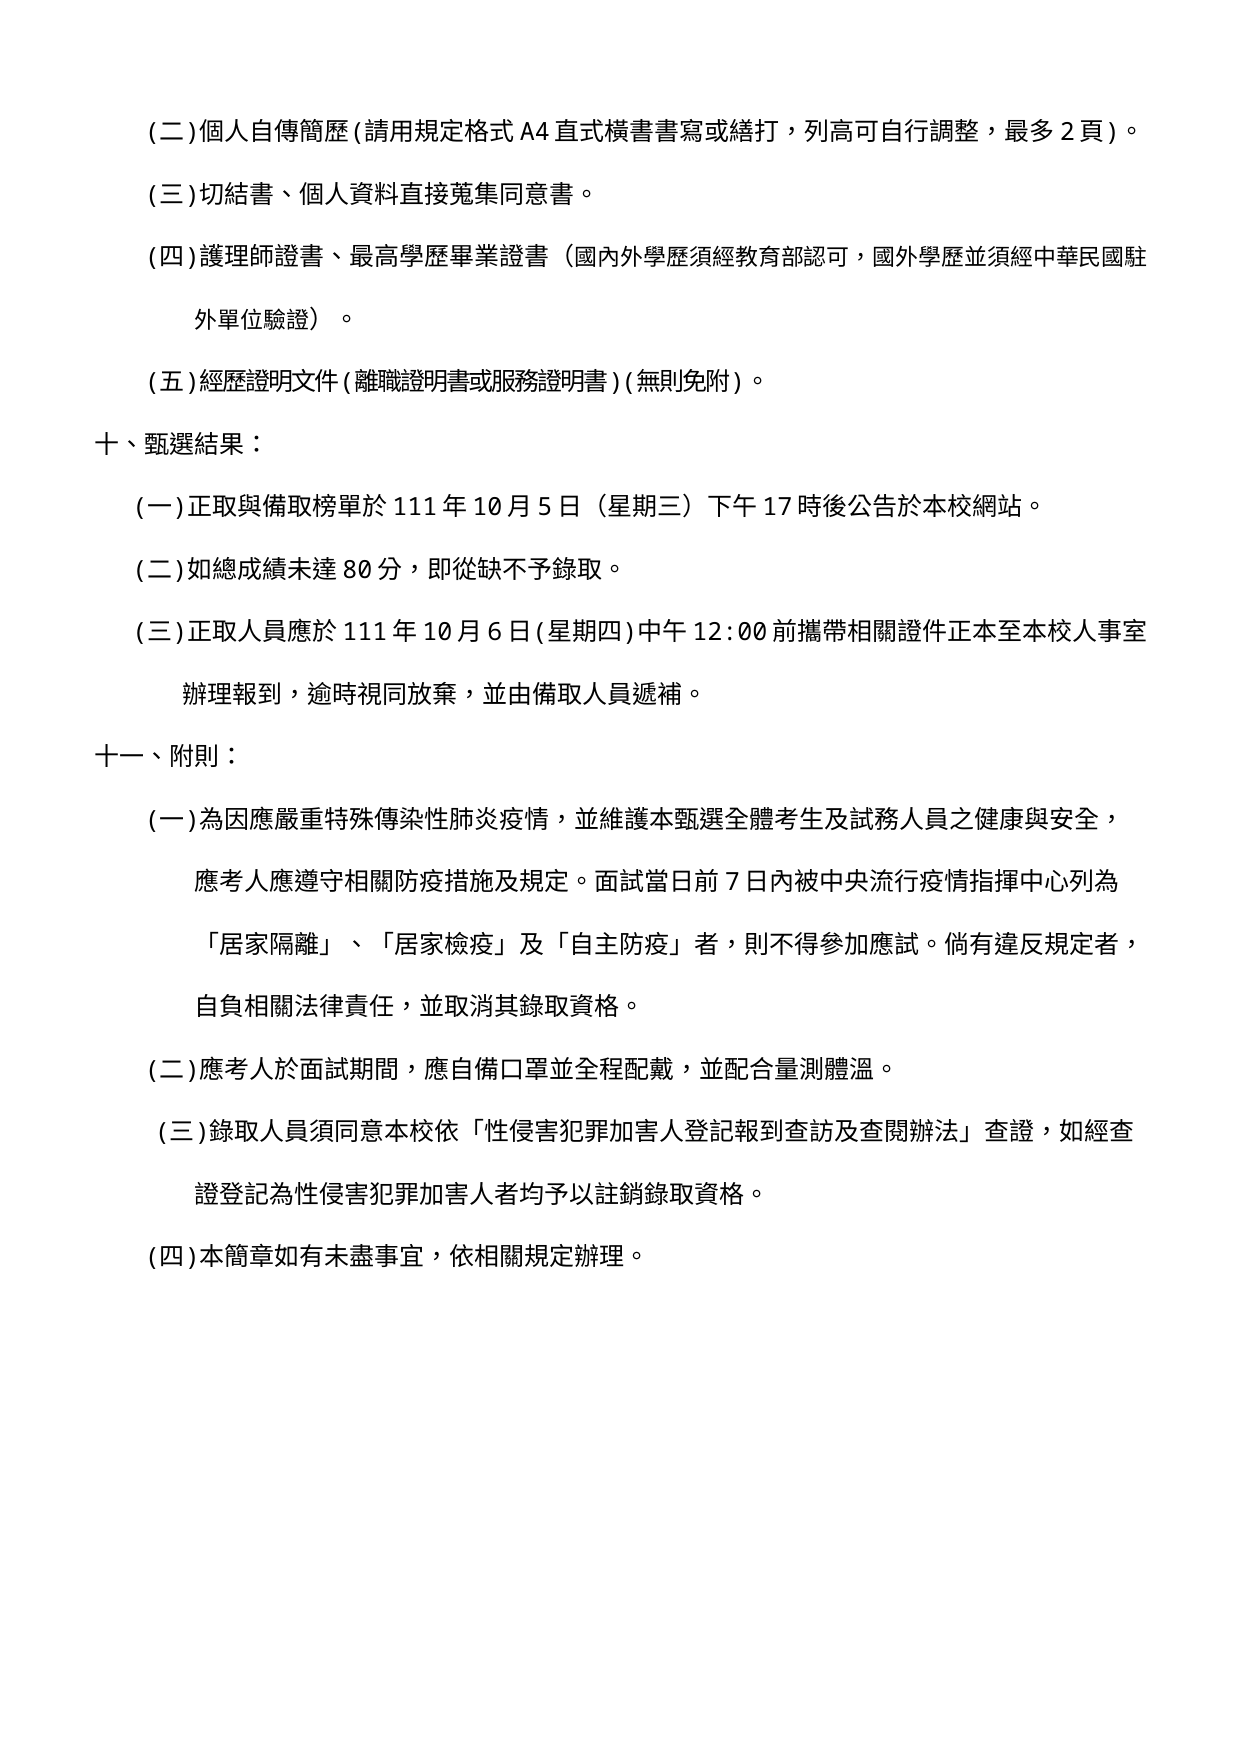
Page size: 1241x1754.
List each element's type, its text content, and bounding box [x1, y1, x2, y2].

text (三)正取人員應於111年10月6日(星期四)中午12:00前攜帶相關證件正本至本校人事室辦理報到，逾時視同放棄，並由備取人員遞補。 [132, 588, 1152, 713]
text 十一、附則： [94, 713, 1152, 776]
text 應考人應遵守相關防疫措施及規定。面試當日前7日內被中央流行疫情指揮中心列為「居家隔離」、「居家檢疫」及「自主防疫」者，則不得參加應試。倘有違反規定者，自負相關法律責任，並取消其錄取資格。 [194, 838, 1152, 1026]
text 十、甄選結果： [94, 401, 1152, 463]
text (一)為因應嚴重特殊傳染性肺炎疫情，並維護本甄選全體考生及試務人員之健康與安全， [94, 776, 1152, 838]
text (二)應考人於面試期間，應自備口罩並全程配戴，並配合量測體溫。 [94, 1026, 1152, 1088]
text (三)切結書、個人資料直接蒐集同意書。 [107, 151, 1152, 213]
text (四)本簡章如有未盡事宜，依相關規定辦理。 [107, 1213, 1152, 1276]
text (二)如總成績未達80分，即從缺不予錄取。 [132, 526, 1152, 588]
text (五)經歷證明文件(離職證明書或服務證明書)(無則免附)。 [94, 338, 1152, 401]
text (四)護理師證書、最高學歷畢業證書（國內外學歷須經教育部認可，國外學歷並須經中華民國駐 外單位驗證）。 [144, 213, 1152, 338]
text (一)正取與備取榜單於111年10月5日（星期三）下午17時後公告於本校網站。 [132, 463, 1152, 526]
text (三)錄取人員須同意本校依「性侵害犯罪加害人登記報到查訪及查閱辦法」查證，如經查證登記為性侵害犯罪加害人者均予以註銷錄取資格。 [94, 1088, 1152, 1213]
text (二)個人自傳簡歷(請用規定格式A4直式橫書書寫或繕打，列高可自行調整，最多2頁)。 [94, 88, 1152, 151]
